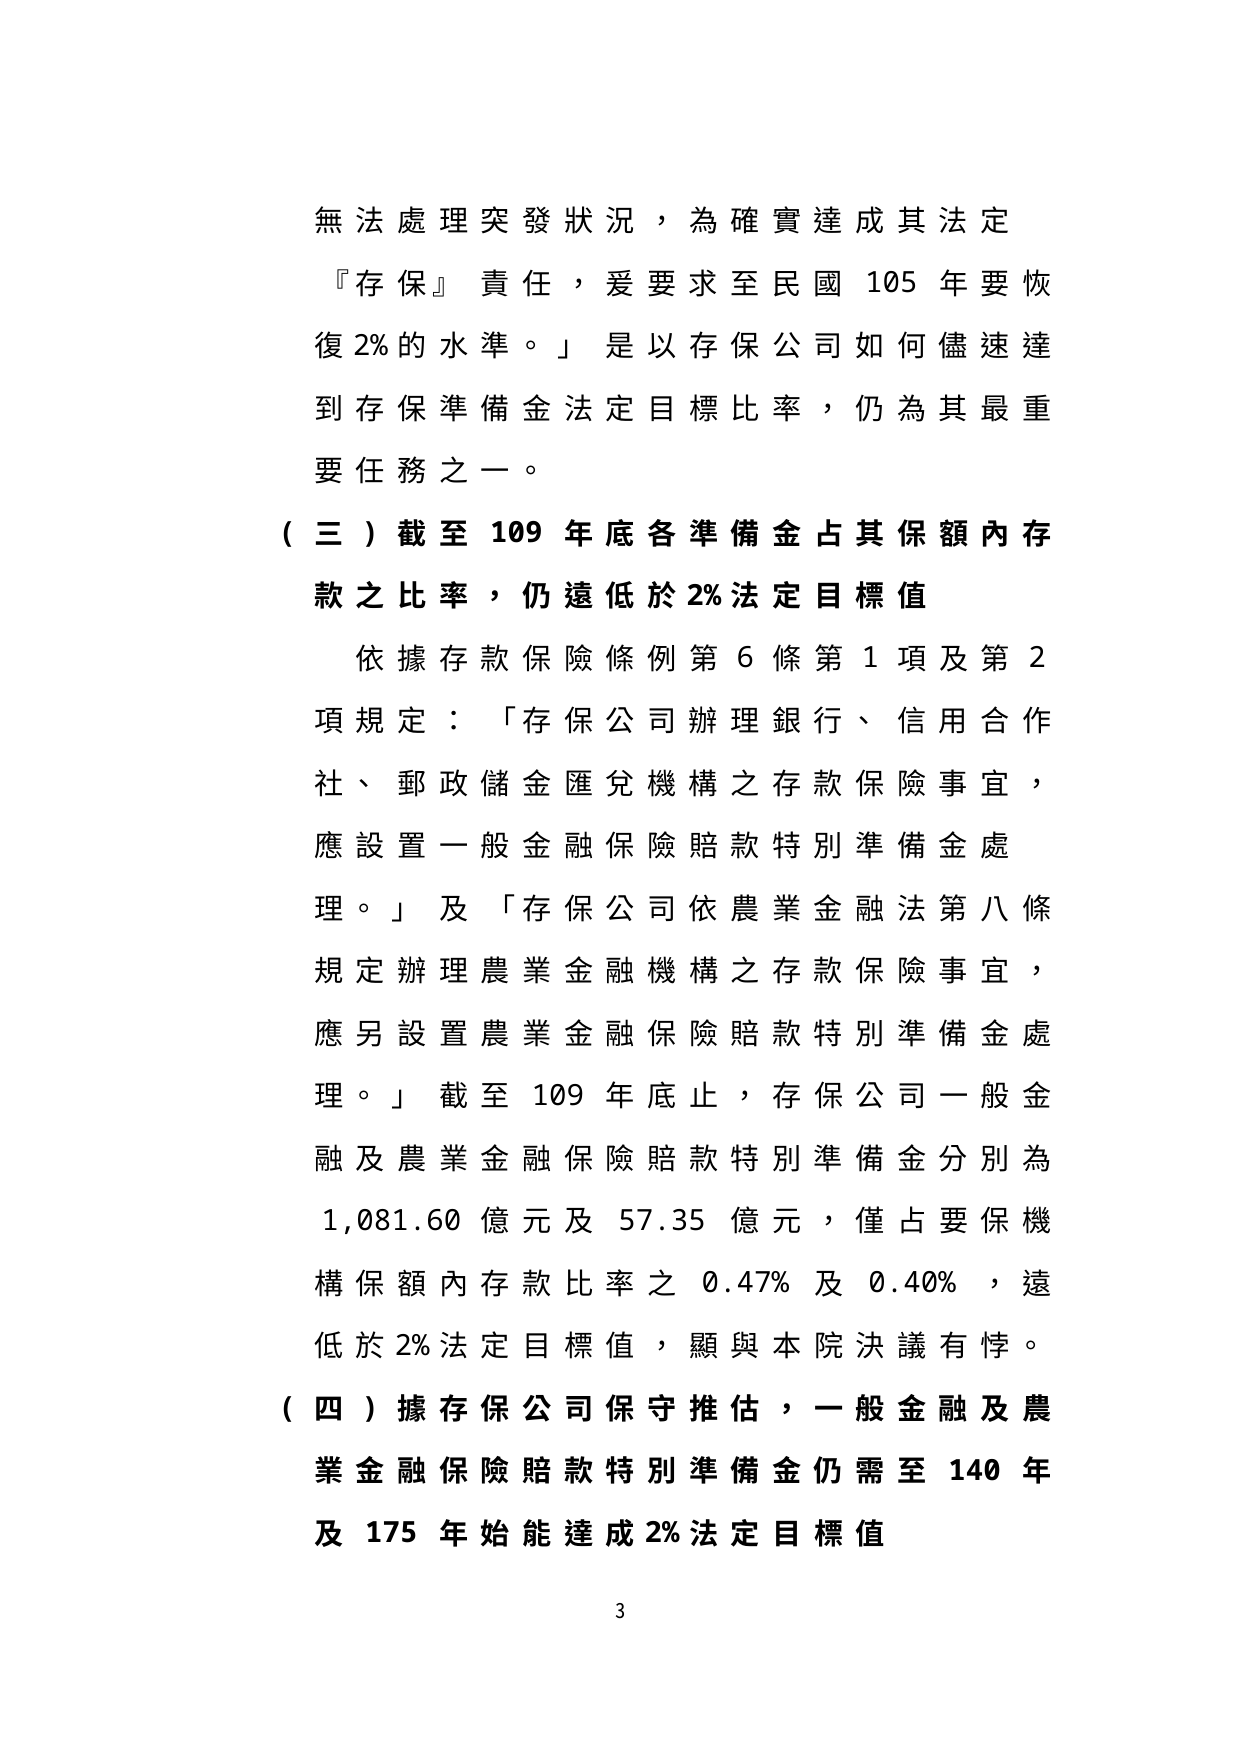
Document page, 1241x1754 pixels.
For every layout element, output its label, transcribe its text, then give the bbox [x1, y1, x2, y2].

text (四)據存保公司保守推估，一般金融及農業金融保險賠款特別準備金仍需至140年及175年始能達成2%法定目標值 [242, 1365, 1058, 1552]
text 依據存款保險條例第6條第1項及第2項規定：「存保公司辦理銀行、信用合作社、郵政儲金匯兌機構之存款保險事宜，應設置一般金融保險賠款特別準備金處理。」及「存保公司依農業金融法第八條規定辦理農業金融機構之存款保險事宜，應另設置農業金融保險賠款特別準備金處理。」截至109年底止，存保公司一般金融及農業金融保險賠款特別準備金分別為1,081.60億元及57.35億元，僅占要保機構保額內存款比率之0.47%及0.40%，遠低於2%法定目標值，顯與本院決議有悖。 [271, 615, 1058, 1365]
text 無法處理突發狀況，為確實達成其法定『存保』責任，爰要求至民國105年要恢復2%的水準。」是以存保公司如何儘速達到存保準備金法定目標比率，仍為其最重要任務之一。 [271, 177, 1058, 490]
text (三)截至109年底各準備金占其保額內存款之比率，仍遠低於2%法定目標值 [242, 490, 1058, 615]
